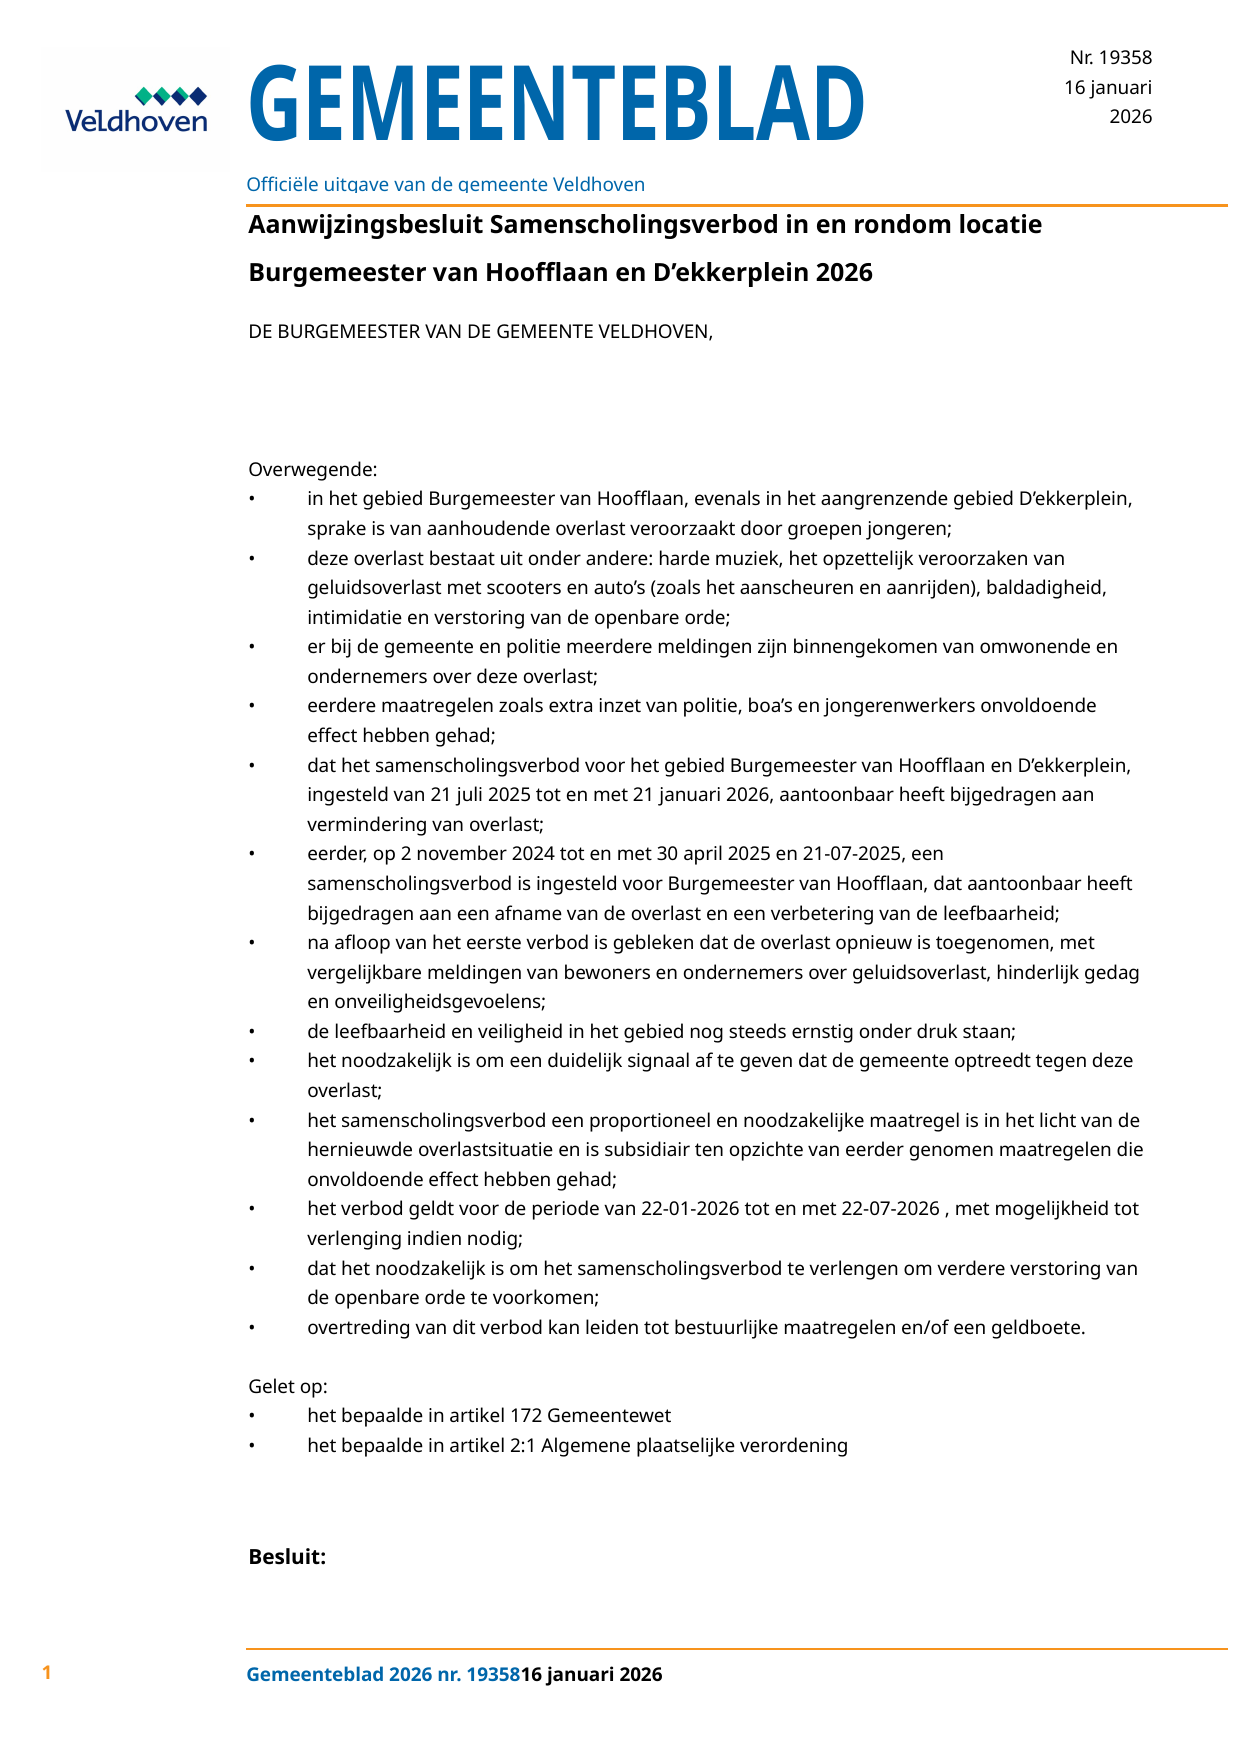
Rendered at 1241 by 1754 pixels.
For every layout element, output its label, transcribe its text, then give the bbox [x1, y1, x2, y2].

list er bij de gemeente en politie meerdere meldingen zijn binnengekomen van omwonende en ondernemers over deze overlast; [248, 633, 1152, 689]
list na afloop van het eerste verbod is gebleken dat de overlast opnieuw is toegenomen, met vergelijkbare meldingen van bewoners en ondernemers over geluidsoverlast, hinderlijk gedag en onveiligheidsgevoelens; [248, 929, 1152, 1014]
list deze overlast bestaat uit onder andere: harde muziek, het opzettelijk veroorzaken van geluidsoverlast met scooters en auto’s (zoals het aanscheuren en aanrijden), baldadigheid, intimidatie en verstoring van de openbare orde; [248, 545, 1152, 629]
list het bepaalde in artikel 2:1 Algemene plaatselijke verordening [248, 1432, 1152, 1458]
list dat het noodzakelijk is om het samenscholingsverbod te verlengen om verdere verstoring van de openbare orde te voorkomen; [248, 1255, 1152, 1310]
list eerdere maatregelen zoals extra inzet van politie, boa’s en jongerenwerkers onvoldoende effect hebben gehad; [248, 693, 1152, 748]
list het noodzakelijk is om een duidelijk signaal af te geven dat de gemeente optreedt tegen deze overlast; [248, 1048, 1152, 1103]
text Overwegende: [248, 456, 1152, 482]
list dat het samenscholingsverbod voor het gebied Burgemeester van Hoofflaan en D’ekkerplein, ingesteld van 21 juli 2025 tot en met 21 januari 2026, aantoonbaar heeft bijgedragen aan vermindering van overlast; [248, 752, 1152, 837]
list het samenscholingsverbod een proportioneel en noodzakelijke maatregel is in het licht van de hernieuwde overlastsituatie en is subsidiair ten opzichte van eerder genomen maatregelen die onvoldoende effect hebben gehad; [248, 1107, 1152, 1192]
list het bepaalde in artikel 172 Gemeentewet [248, 1403, 1152, 1428]
list in het gebied Burgemeester van Hoofflaan, evenals in het aangrenzende gebied D’ekkerplein, sprake is van aanhoudende overlast veroorzaakt door groepen jongeren; [248, 486, 1152, 541]
text Gelet op: [248, 1373, 1152, 1399]
list overtreding van dit verbod kan leiden tot bestuurlijke maatregelen en/of een geldboete. [248, 1314, 1152, 1339]
text Aanwijzingsbesluit Samenscholingsverbod in en rondom locatie Burgemeester van Hoofflaan en D’ekkerplein 2026 [248, 207, 1152, 288]
list de leefbaarheid en veiligheid in het gebied nog steeds ernstig onder druk staan; [248, 1018, 1152, 1044]
list eerder, op 2 november 2024 tot en met 30 april 2025 en 21-07-2025, een samenscholingsverbod is ingesteld voor Burgemeester van Hoofflaan, dat aantoonbaar heeft bijgedragen aan een afname van de overlast en een verbetering van de leefbaarheid; [248, 841, 1152, 925]
text Besluit: [248, 1542, 1152, 1570]
text DE BURGEMEESTER VAN DE GEMEENTE VELDHOVEN, [248, 318, 1152, 344]
list het verbod geldt voor de periode van 22-01-2026 tot en met 22-07-2026 , met mogelijkheid tot verlenging indien nodig; [248, 1196, 1152, 1251]
picture [41, 47, 231, 172]
